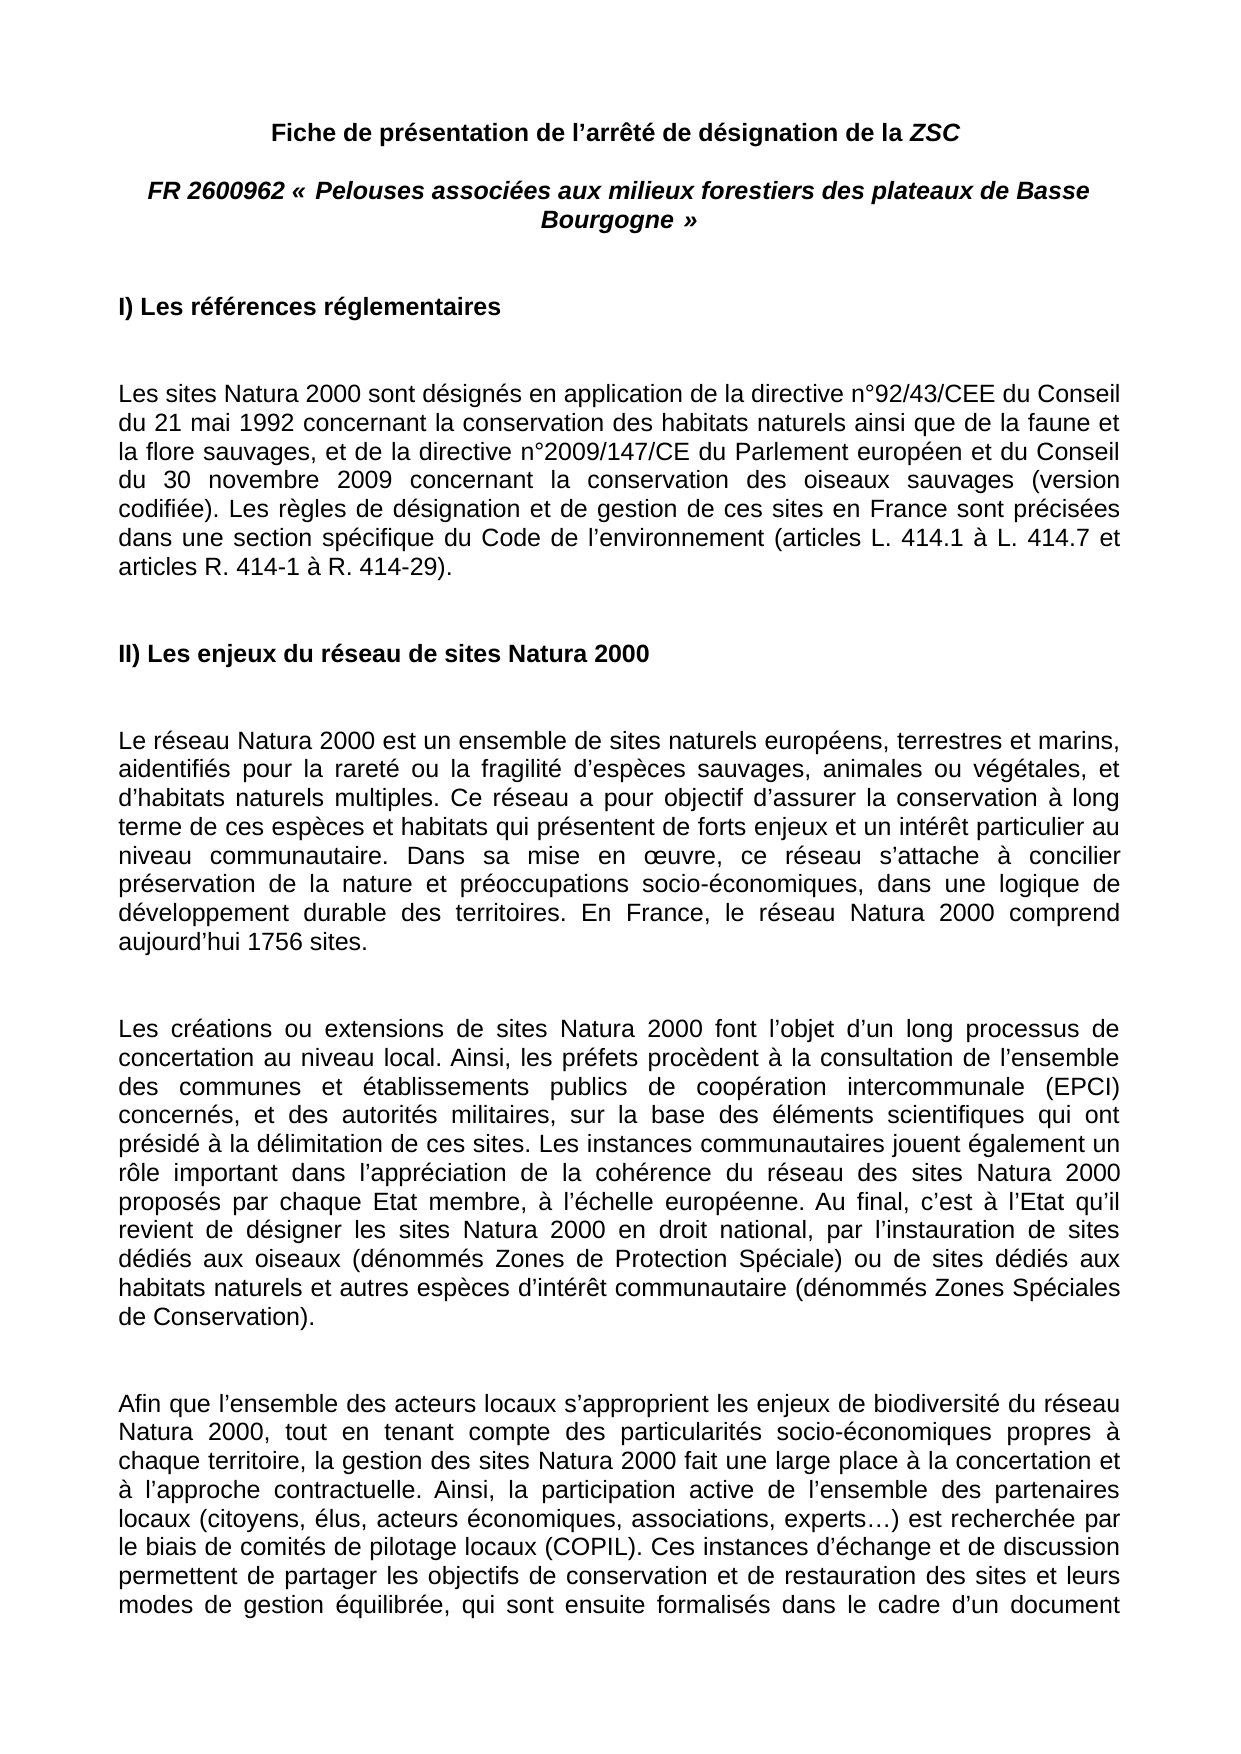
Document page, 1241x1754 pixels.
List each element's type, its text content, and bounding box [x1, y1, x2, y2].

text Les sites Natura 2000 sont désignés en application de la directive n°92/43/CEE du Conseil du 21 mai 1992 concernant la conservation des habitats naturels ainsi que de la faune et la flore sauvages, et de la directive n°2009/147/CE du Parlement européen et du Conseil du 30 novembre 2009 concernant la conservation des oiseaux sauvages (version codifiée). Les règles de désignation et de gestion de ces sites en France sont précisées dans une section spécifique du Code de l’environnement (articles L. 414.1 à L. 414.7 et articles R. 414-1 à R. 414-29). [118, 379, 1122, 580]
text Afin que l’ensemble des acteurs locaux s’approprient les enjeux de biodiversité du réseau Natura 2000, tout en tenant compte des particularités socio-économiques propres à chaque territoire, la gestion des sites Natura 2000 fait une large place à la concertation et à l’approche contractuelle. Ainsi, la participation active de l’ensemble des partenaires locaux (citoyens, élus, acteurs économiques, associations, experts…) est recherchée par le biais de comités de pilotage locaux (COPIL). Ces instances d’échange et de discussion permettent de partager les objectifs de conservation et de restauration des sites et leurs modes de gestion équilibrée, qui sont ensuite formalisés dans le cadre d’un document [118, 1388, 1122, 1618]
text Fiche de présentation de l’arrêté de désignation de la ZSC [118, 118, 1122, 147]
text Les créations ou extensions de sites Natura 2000 font l’objet d’un long processus de concertation au niveau local. Ainsi, les préfets procèdent à la consultation de l’ensemble des communes et établissements publics de coopération intercommunale (EPCI) concernés, et des autorités militaires, sur la base des éléments scientifiques qui ont présidé à la délimitation de ces sites. Les instances communautaires jouent également un rôle important dans l’appréciation de la cohérence du réseau des sites Natura 2000 proposés par chaque Etat membre, à l’échelle européenne. Au final, c’est à l’Etat qu’il revient de désigner les sites Natura 2000 en droit national, par l’instauration de sites dédiés aux oiseaux (dénommés Zones de Protection Spéciale) ou de sites dédiés aux habitats naturels et autres espèces d’intérêt communautaire (dénommés Zones Spéciales de Conservation). [118, 1014, 1122, 1330]
text I) Les références réglementaires [118, 292, 1122, 321]
text Le réseau Natura 2000 est un ensemble de sites naturels européens, terrestres et marins, aidentifiés pour la rareté ou la fragilité d’espèces sauvages, animales ou végétales, et d’habitats naturels multiples. Ce réseau a pour objectif d’assurer la conservation à long terme de ces espèces et habitats qui présentent de forts enjeux et un intérêt particulier au niveau communautaire. Dans sa mise en œuvre, ce réseau s’attache à concilier préservation de la nature et préoccupations socio-économiques, dans une logique de développement durable des territoires. En France, le réseau Natura 2000 comprend aujourd’hui 1756 sites. [118, 726, 1122, 956]
text FR 2600962 « Pelouses associées aux milieux forestiers des plateaux de Basse Bourgogne » [118, 176, 1122, 233]
text II) Les enjeux du réseau de sites Natura 2000 [118, 638, 1122, 667]
